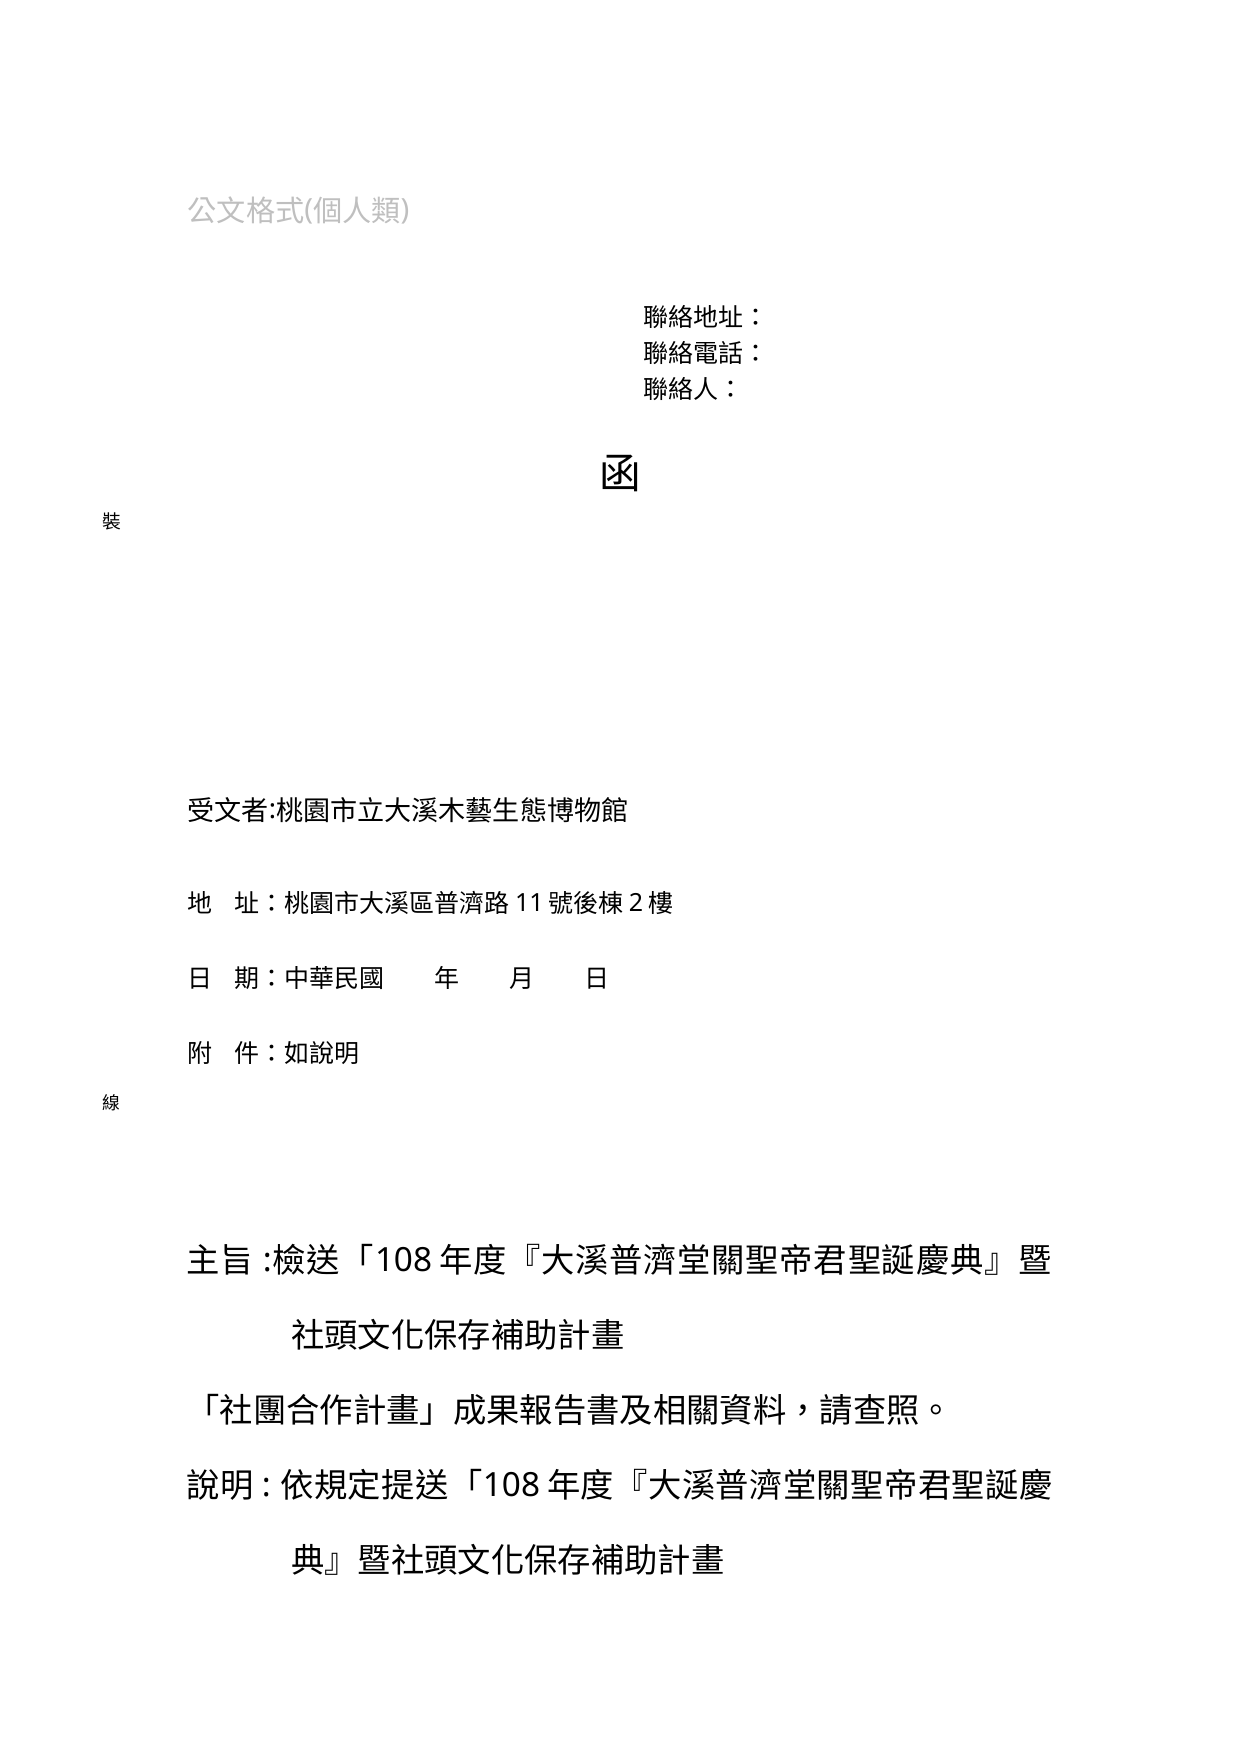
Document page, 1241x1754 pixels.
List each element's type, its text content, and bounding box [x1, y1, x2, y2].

text 公文格式(個人類) [187, 164, 1053, 239]
text 裝 [103, 507, 132, 534]
text 線 [103, 1089, 132, 1115]
text 「社團合作計畫」成果報告書及相關資料，請查照。 [186, 1364, 1053, 1439]
text 聯絡電話： [644, 333, 1168, 369]
text 函 [187, 239, 1053, 502]
text 日 期：中華民國 年 月 日 [187, 952, 1053, 989]
text 聯絡地址： [644, 297, 1168, 333]
text 聯絡人： [644, 369, 1168, 406]
text 說明 : 依規定提送「108年度『大溪普濟堂關聖帝君聖誕慶典』暨社頭文化保存補助計畫 [186, 1439, 1053, 1589]
text 地 址：桃園市大溪區普濟路11號後棟2樓 [187, 877, 1053, 914]
text 附 件：如說明 [187, 1027, 1053, 1064]
text 受文者:桃園市立大溪木藝生態博物館 [187, 764, 1053, 839]
text 主旨 :檢送「108年度『大溪普濟堂關聖帝君聖誕慶典』暨社頭文化保存補助計畫 [186, 1214, 1053, 1364]
